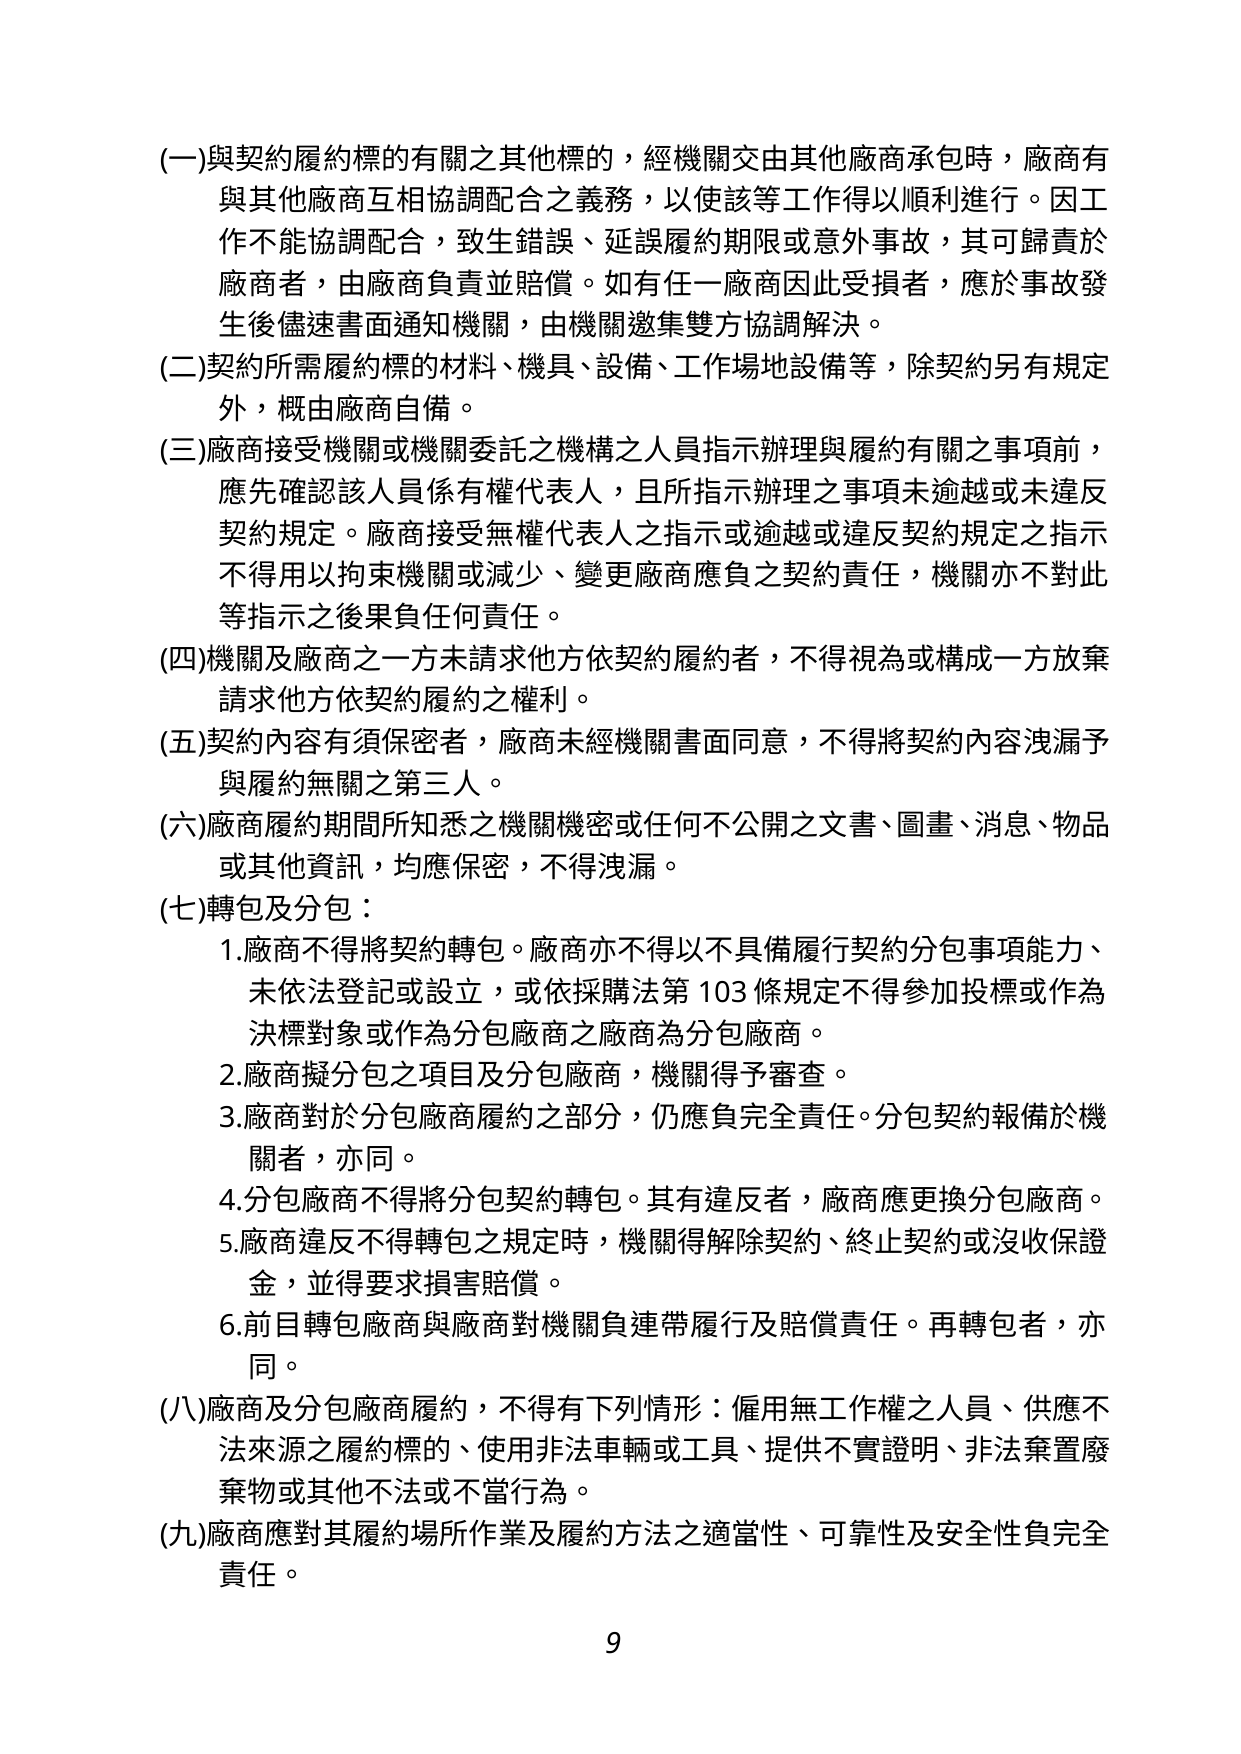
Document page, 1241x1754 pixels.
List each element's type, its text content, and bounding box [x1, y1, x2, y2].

text (九)廠商應對其履約場所作業及履約方法之適當性、可靠性及安全性負完全責任。 [159, 1511, 1110, 1594]
text (八)廠商及分包廠商履約，不得有下列情形：僱用無工作權之人員、供應不法來源之履約標的、使用非法車輛或工具、提供不實證明、非法棄置廢棄物或其他不法或不當行為。 [159, 1386, 1110, 1511]
text (七)轉包及分包： [159, 886, 1110, 927]
text (五)契約內容有須保密者，廠商未經機關書面同意，不得將契約內容洩漏予與履約無關之第三人。 [159, 719, 1110, 802]
text 3.廠商對於分包廠商履約之部分，仍應負完全責任。分包契約報備於機關者，亦同。 [218, 1094, 1108, 1177]
text (六)廠商履約期間所知悉之機關機密或任何不公開之文書、圖畫、消息、物品或其他資訊，均應保密，不得洩漏。 [159, 802, 1110, 886]
text (一)與契約履約標的有關之其他標的，經機關交由其他廠商承包時，廠商有與其他廠商互相協調配合之義務，以使該等工作得以順利進行。因工作不能協調配合，致生錯誤、延誤履約期限或意外事故，其可歸責於廠商者，由廠商負責並賠償。如有任一廠商因此受損者，應於事故發生後儘速書面通知機關，由機關邀集雙方協調解決。 [159, 136, 1110, 344]
text (四)機關及廠商之一方未請求他方依契約履約者，不得視為或構成一方放棄請求他方依契約履約之權利。 [159, 636, 1110, 719]
text 6.前目轉包廠商與廠商對機關負連帶履行及賠償責任。再轉包者，亦同。 [218, 1302, 1108, 1386]
text 5.廠商違反不得轉包之規定時，機關得解除契約、終止契約或沒收保證金，並得要求損害賠償。 [218, 1219, 1108, 1302]
text 1.廠商不得將契約轉包。廠商亦不得以不具備履行契約分包事項能力、未依法登記或設立，或依採購法第103條規定不得參加投標或作為決標對象或作為分包廠商之廠商為分包廠商。 [218, 927, 1108, 1052]
text 4.分包廠商不得將分包契約轉包。其有違反者，廠商應更換分包廠商。 [218, 1177, 1108, 1219]
text (二)契約所需履約標的材料、機具、設備、工作場地設備等，除契約另有規定外，概由廠商自備。 [159, 344, 1110, 427]
text 2.廠商擬分包之項目及分包廠商，機關得予審查。 [218, 1052, 1108, 1094]
text (三)廠商接受機關或機關委託之機構之人員指示辦理與履約有關之事項前，應先確認該人員係有權代表人，且所指示辦理之事項未逾越或未違反契約規定。廠商接受無權代表人之指示或逾越或違反契約規定之指示，不得用以拘束機關或減少、變更廠商應負之契約責任，機關亦不對此等指示之後果負任何責任。 [159, 427, 1110, 636]
